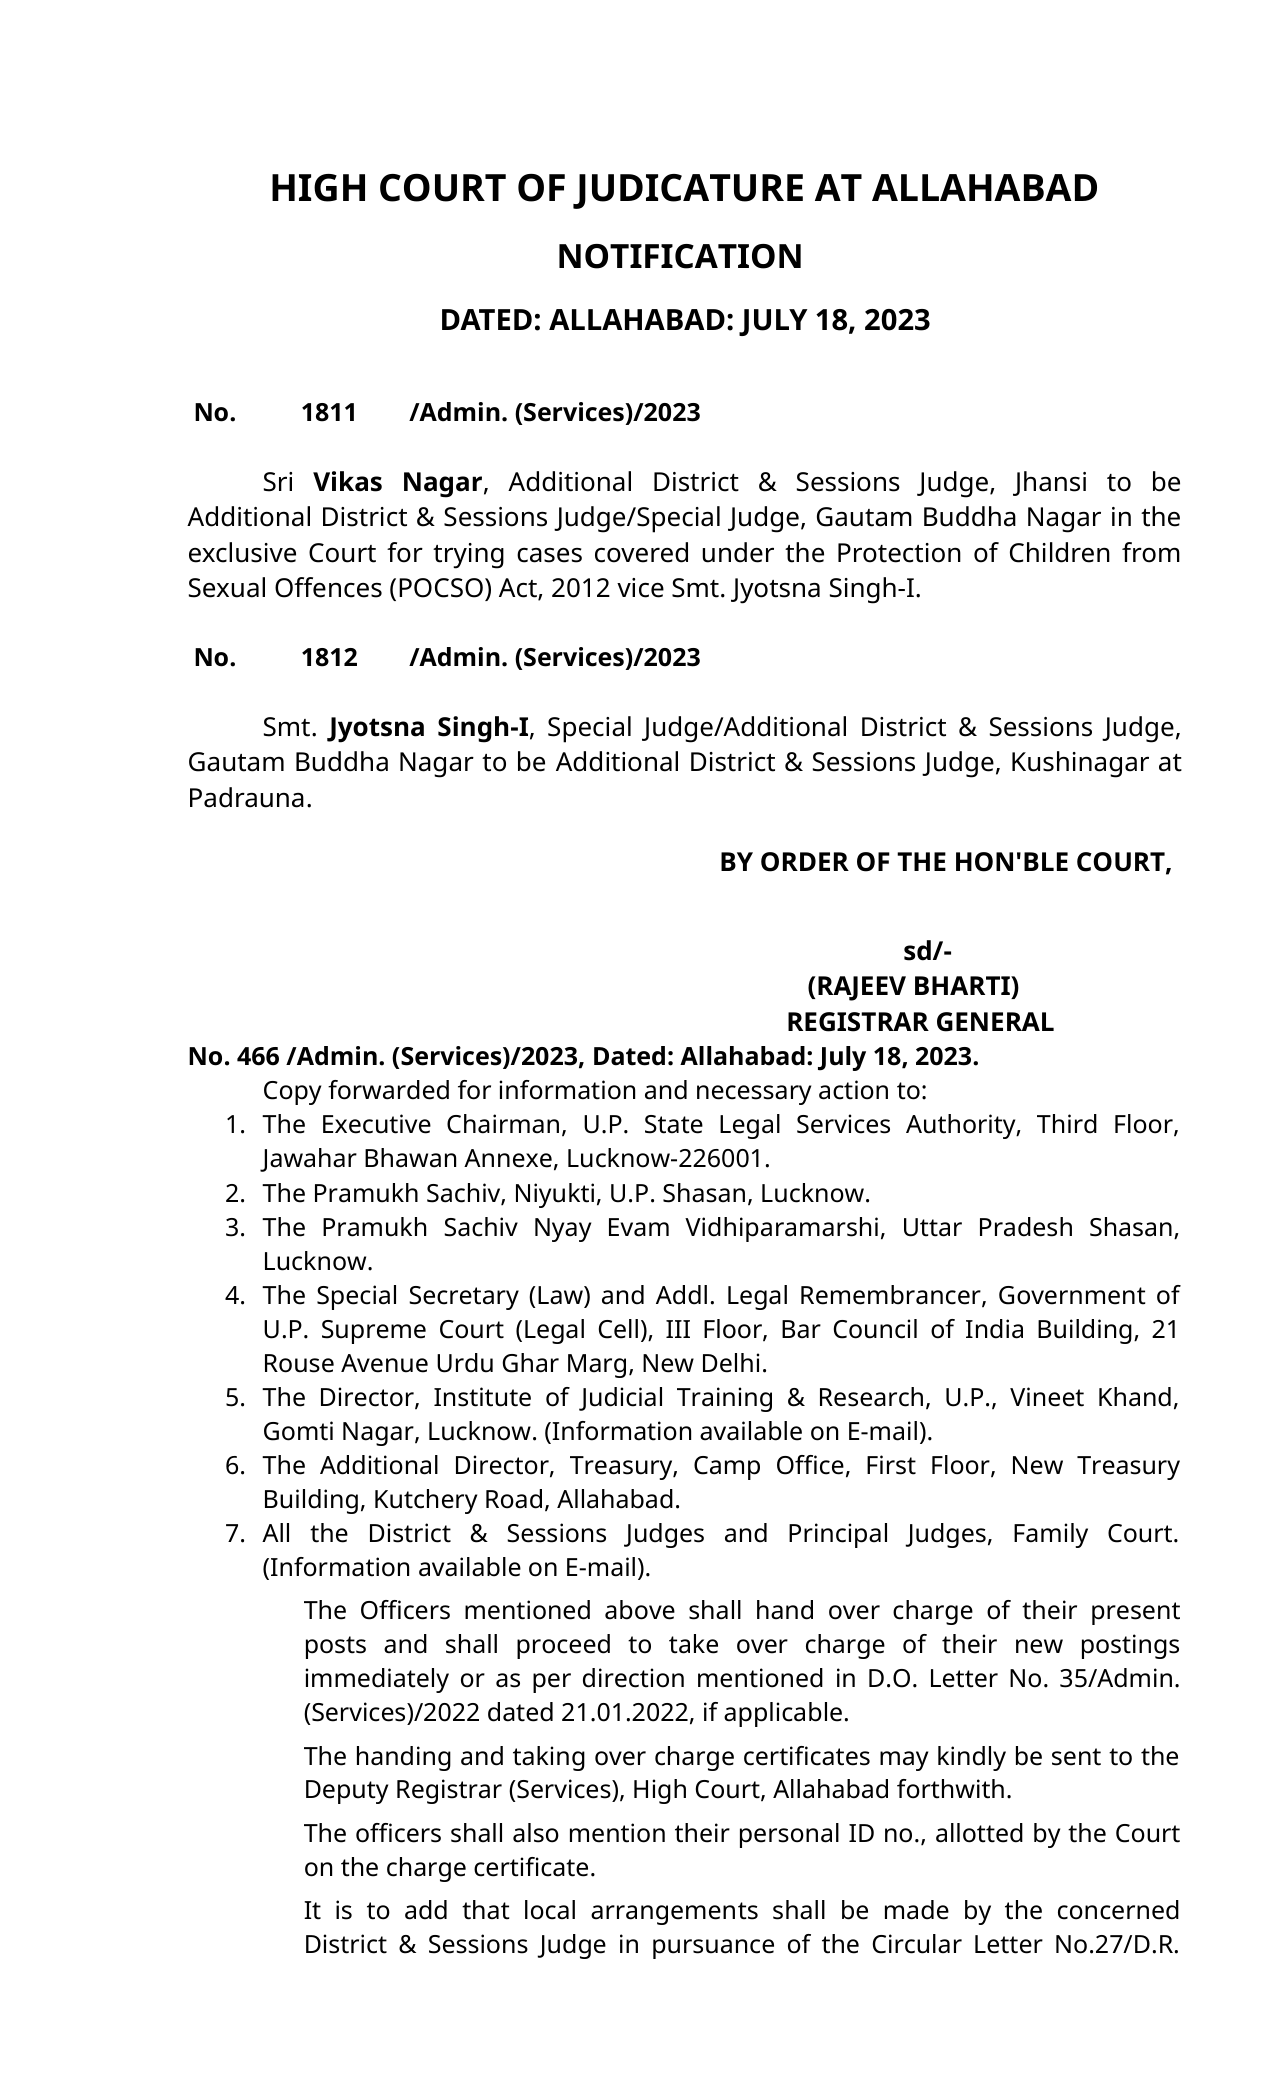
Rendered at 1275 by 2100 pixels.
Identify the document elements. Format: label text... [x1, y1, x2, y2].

text sd/- [187, 932, 1181, 968]
text REGISTRAR GENERAL [187, 1003, 1181, 1039]
text Smt. Jyotsna Singh-I, Special Judge/Additional District & Sessions Judge, Gautam Buddha Nagar to be Additional District & Sessions Judge, Kushinagar at Padrauna. [187, 708, 1183, 815]
list The Executive Chairman, U.P. State Legal Services Authority, Third Floor, Jawahar Bhawan Annexe, Lucknow-226001. [225, 1107, 1181, 1175]
text BY ORDER OF THE HON'BLE COURT, [562, 844, 1181, 879]
table_header 1812 [261, 634, 403, 679]
text Copy forwarded for information and necessary action to: [187, 1073, 1181, 1107]
text No. 466 /Admin. (Services)/2023, Dated: Allahabad: July 18, 2023. [187, 1039, 1181, 1073]
subtitle NOTIFICATION [187, 233, 1181, 278]
list All the District & Sessions Judges and Principal Judges, Family Court. (Information available on E-mail). [225, 1516, 1181, 1584]
text The officers shall also mention their personal ID no., allotted by the Court on the charge certificate. [303, 1815, 1181, 1883]
subtitle DATED: ALLAHABAD: JULY 18, 2023 [187, 299, 1183, 339]
text HIGH COURT OF JUDICATURE AT ALLAHABAD [187, 161, 1181, 212]
list The Pramukh Sachiv Nyay Evam Vidhiparamarshi, Uttar Pradesh Shasan, Lucknow. [225, 1209, 1181, 1277]
list The Special Secretary (Law) and Addl. Legal Remembrancer, Government of U.P. Supreme Court (Legal Cell), III Floor, Bar Council of India Building, 21 Rouse Avenue Urdu Ghar Marg, New Delhi. [225, 1277, 1181, 1379]
table_header No. [188, 389, 261, 434]
text It is to add that local arrangements shall be made by the concerned District & Sessions Judge in pursuance of the Circular Letter No.27/D.R. [303, 1892, 1181, 1960]
text Sri Vikas Nagar, Additional District & Sessions Judge, Jhansi to be Additional District & Sessions Judge/Special Judge, Gautam Buddha Nagar in the exclusive Court for trying cases covered under the Protection of Children from Sexual Offences (POCSO) Act, 2012 vice Smt. Jyotsna Singh-I. [187, 463, 1183, 605]
table_header No. [188, 634, 261, 679]
table_header 1811 [261, 389, 403, 434]
text (RAJEEV BHARTI) [187, 968, 1183, 1003]
list The Additional Director, Treasury, Camp Office, First Floor, New Treasury Building, Kutchery Road, Allahabad. [225, 1448, 1181, 1516]
table_header /Admin. (Services)/2023 [404, 389, 762, 434]
table_header /Admin. (Services)/2023 [404, 634, 762, 679]
text The handing and taking over charge certificates may kindly be sent to the Deputy Registrar (Services), High Court, Allahabad forthwith. [303, 1738, 1181, 1806]
text The Officers mentioned above shall hand over charge of their present posts and shall proceed to take over charge of their new postings immediately or as per direction mentioned in D.O. Letter No. 35/Admin. (Services)/2022 dated 21.01.2022, if applicable. [303, 1593, 1181, 1729]
list The Director, Institute of Judicial Training & Research, U.P., Vineet Khand, Gomti Nagar, Lucknow. (Information available on E-mail). [225, 1379, 1181, 1448]
list The Pramukh Sachiv, Niyukti, U.P. Shasan, Lucknow. [225, 1175, 1181, 1209]
